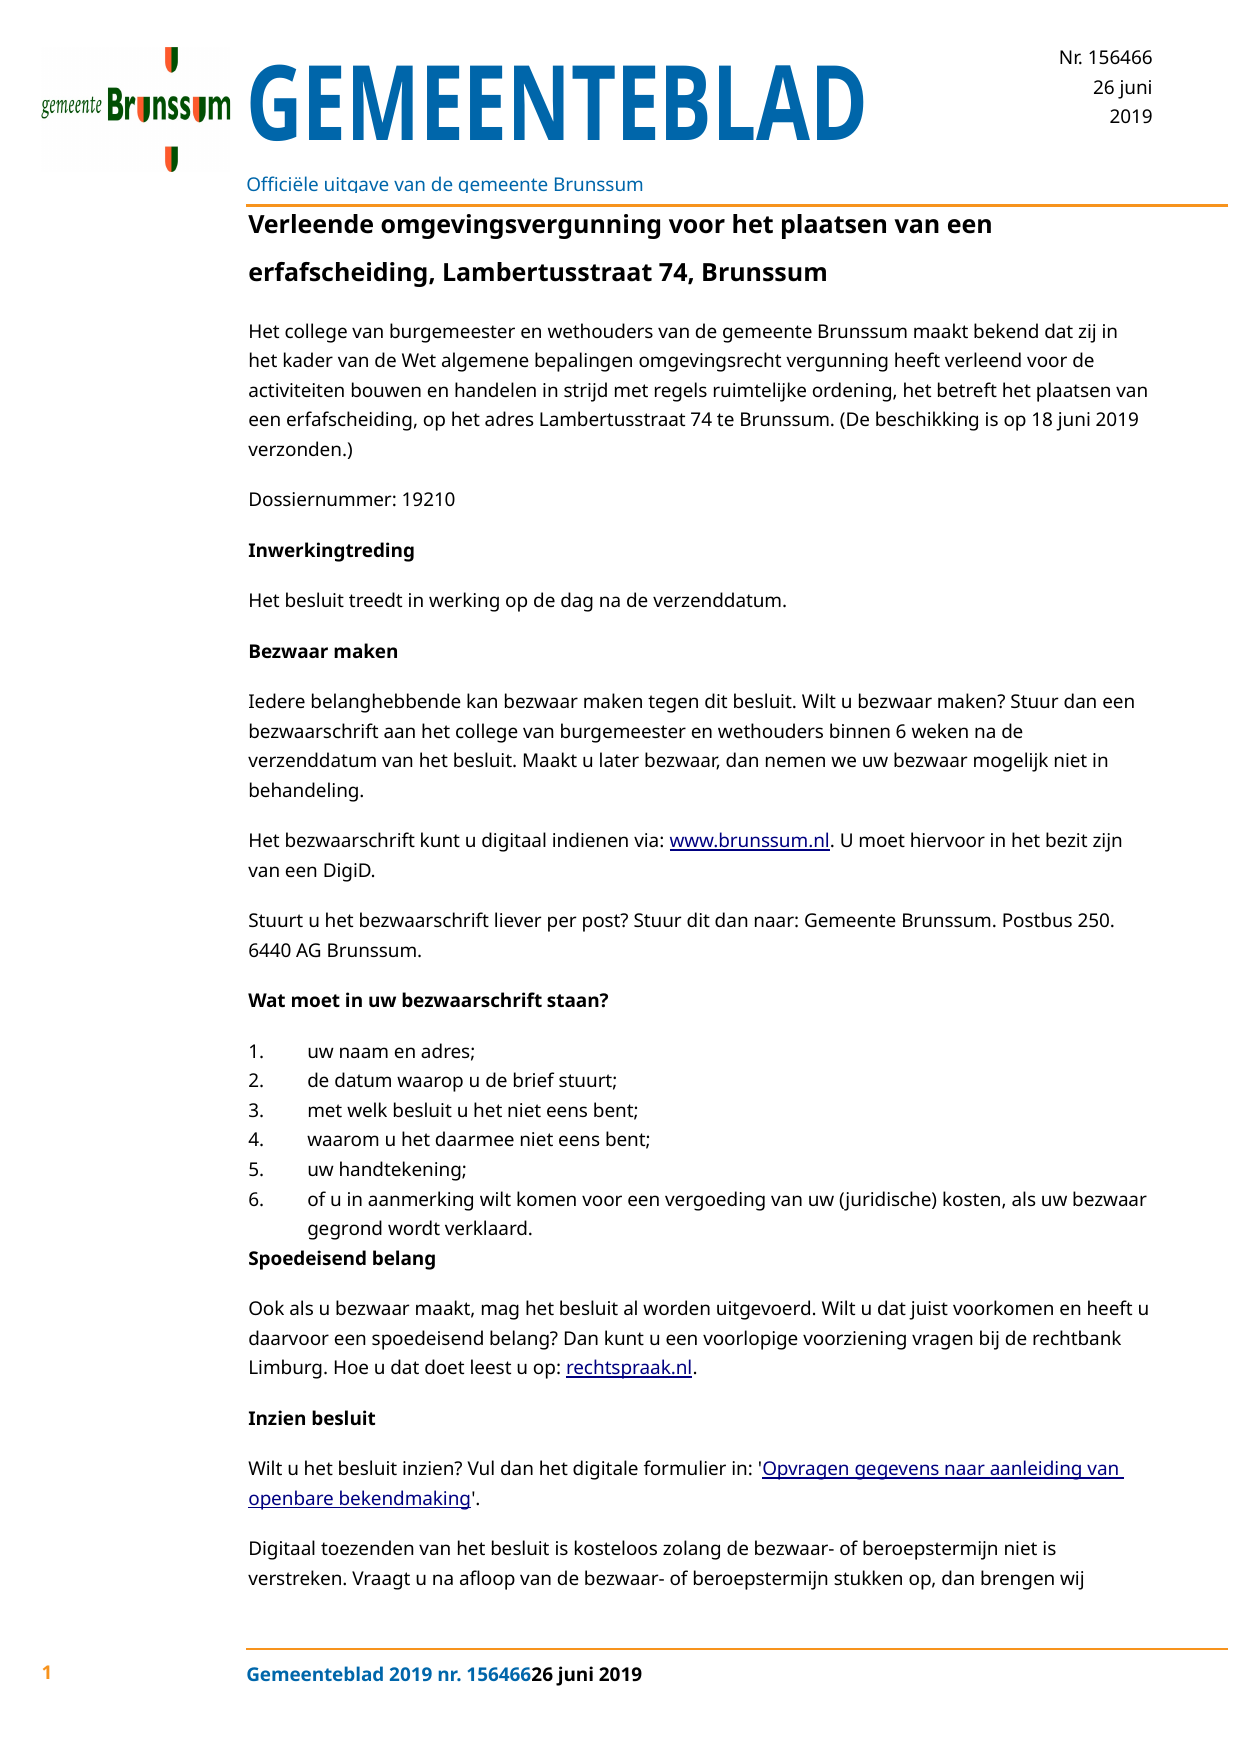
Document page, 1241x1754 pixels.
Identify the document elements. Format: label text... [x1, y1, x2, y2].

text Het besluit treedt in werking op de dag na de verzenddatum. [248, 587, 1152, 613]
text Het college van burgemeester en wethouders van de gemeente Brunssum maakt bekend dat zij in het kader van de Wet algemene bepalingen omgevingsrecht vergunning heeft verleend voor de activiteiten bouwen en handelen in strijd met regels ruimtelijke ordening, het betreft het plaatsen van een erfafscheiding, op het adres Lambertusstraat 74 te Brunssum. (De beschikking is op 18 juni 2019 verzonden.) [248, 318, 1152, 462]
list de datum waarop u de brief stuurt; [248, 1067, 1152, 1093]
text Wilt u het besluit inzien? Vul dan het digitale formulier in: 'Opvragen gegevens naar aanleiding van openbare bekendmaking'. [248, 1455, 1152, 1511]
text Het bezwaarschrift kunt u digitaal indienen via: www.brunssum.nl. U moet hiervoor in het bezit zijn van een DigiD. [248, 827, 1152, 883]
list met welk besluit u het niet eens bent; [248, 1097, 1152, 1123]
text Inwerkingtreding [248, 537, 1152, 563]
text Bezwaar maken [248, 638, 1152, 664]
list uw handtekening; [248, 1156, 1152, 1182]
list uw naam en adres; [248, 1038, 1152, 1064]
text Dossiernummer: 19210 [248, 487, 1152, 512]
text Ook als u bezwaar maakt, mag het besluit al worden uitgevoerd. Wilt u dat juist voorkomen en heeft u daarvoor een spoedeisend belang? Dan kunt u een voorlopige voorziening vragen bij de rechtbank Limburg. Hoe u dat doet leest u op: rechtspraak.nl. [248, 1295, 1152, 1380]
list of u in aanmerking wilt komen voor een vergoeding van uw (juridische) kosten, als uw bezwaar gegrond wordt verklaard. [248, 1186, 1152, 1241]
text Stuurt u het bezwaarschrift liever per post? Stuur dit dan naar: Gemeente Brunssum. Postbus 250. 6440 AG Brunssum. [248, 907, 1152, 963]
text Verleende omgevingsvergunning voor het plaatsen van een erfafscheiding, Lambertusstraat 74, Brunssum [248, 207, 1152, 288]
list waarom u het daarmee niet eens bent; [248, 1127, 1152, 1152]
text Spoedeisend belang [248, 1245, 1152, 1271]
text Iedere belanghebbende kan bezwaar maken tegen dit besluit. Wilt u bezwaar maken? Stuur dan een bezwaarschrift aan het college van burgemeester en wethouders binnen 6 weken na de verzenddatum van het besluit. Maakt u later bezwaar, dan nemen we uw bezwaar mogelijk niet in behandeling. [248, 688, 1152, 803]
picture [41, 47, 231, 172]
text Digitaal toezenden van het besluit is kosteloos zolang de bezwaar- of beroepstermijn niet is verstreken. Vraagt u na afloop van de bezwaar- of beroepstermijn stukken op, dan brengen wij [248, 1535, 1152, 1591]
text Wat moet in uw bezwaarschrift staan? [248, 987, 1152, 1013]
text Inzien besluit [248, 1405, 1152, 1431]
